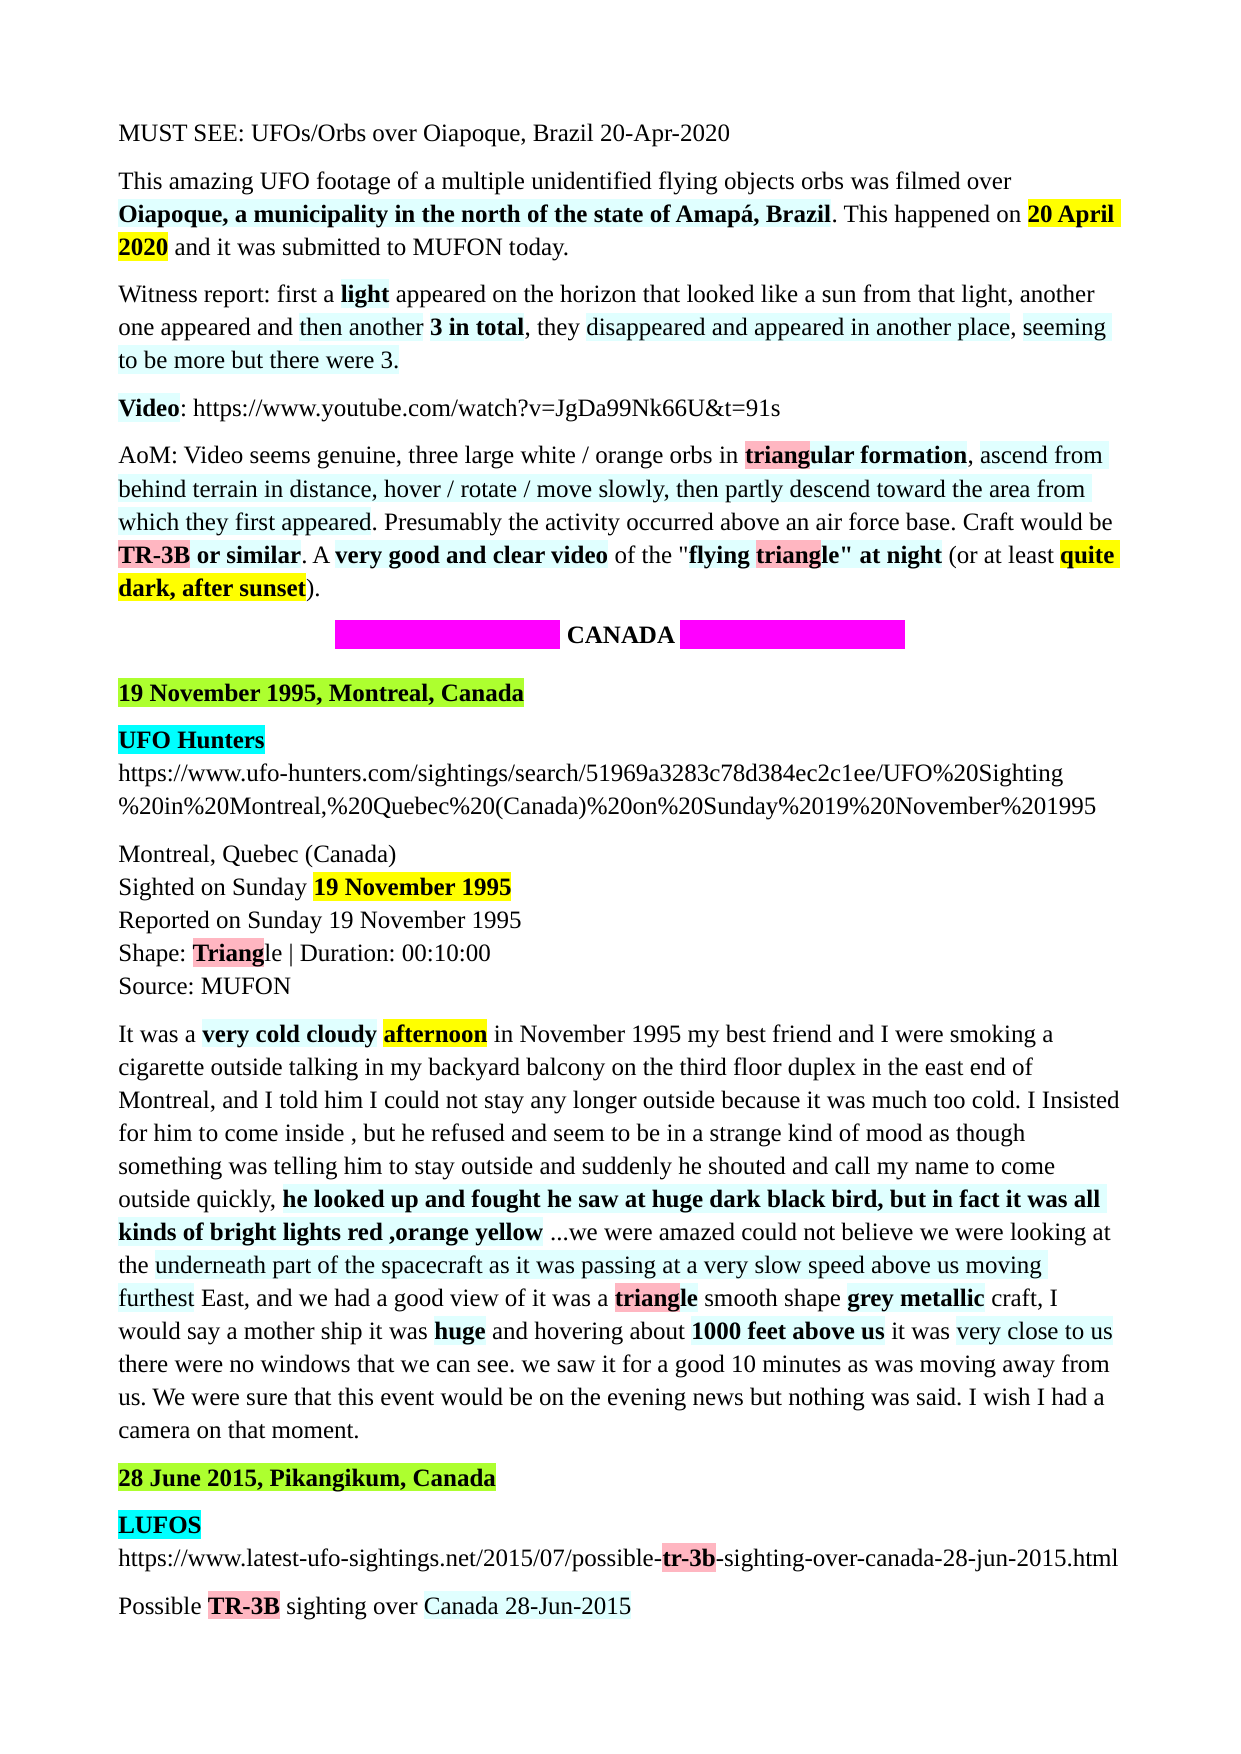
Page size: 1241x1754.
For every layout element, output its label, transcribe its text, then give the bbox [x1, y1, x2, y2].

text CANADA [118, 620, 1122, 649]
text Possible TR-3B sighting over Canada 28-Jun-2015 [118, 1591, 1122, 1619]
text Montreal, Quebec (Canada) Sighted on Sunday 19 November 1995 Reported on Sunday 19 November 1995 Shape: Triangle | Duration: 00:10:00 Source: MUFON [118, 839, 1122, 1000]
text UFO Hunters https://www.ufo-hunters.com/sightings/search/51969a3283c78d384ec2c1ee/UFO%20Sighting%20in%20Montreal,%20Quebec%20(Canada)%20on%20Sunday%2019%20November%201995 [118, 725, 1122, 820]
text MUST SEE: UFOs/Orbs over Oiapoque, Brazil 20-Apr-2020 [118, 118, 1122, 147]
text This amazing UFO footage of a multiple unidentified flying objects orbs was filmed over Oiapoque, a municipality in the north of the state of Amapá, Brazil. This happened on 20 April 2020 and it was submitted to MUFON today. [118, 166, 1122, 261]
text 19 November 1995, Montreal, Canada [118, 678, 1122, 707]
text It was a very cold cloudy afternoon in November 1995 my best friend and I were smoking a cigarette outside talking in my backyard balcony on the third floor duplex in the east end of Montreal, and I told him I could not stay any longer outside because it was much too cold. I Insisted for him to come inside , but he refused and seem to be in a strange kind of mood as though something was telling him to stay outside and suddenly he shouted and call my name to come outside quickly, he looked up and fought he saw at huge dark black bird, but in fact it was all kinds of bright lights red ,orange yellow ...we were amazed could not believe we were looking at the underneath part of the spacecraft as it was passing at a very slow speed above us moving furthest East, and we had a good view of it was a triangle smooth shape grey metallic craft, I would say a mother ship it was huge and hovering about 1000 feet above us it was very close to us there were no windows that we can see. we saw it for a good 10 minutes as was moving away from us. We were sure that this event would be on the evening news but nothing was said. I wish I had a camera on that moment. [118, 1019, 1122, 1444]
text 28 June 2015, Pikangikum, Canada [118, 1463, 1122, 1491]
text Witness report: first a light appeared on the horizon that looked like a sun from that light, another one appeared and then another 3 in total, they disappeared and appeared in another place, seeming to be more but there were 3. [118, 279, 1122, 374]
text AoM: Video seems genuine, three large white / orange orbs in triangular formation, ascend from behind terrain in distance, hover / rotate / move slowly, then partly descend toward the area from which they first appeared. Presumably the activity occurred above an air force base. Craft would be TR-3B or similar. A very good and clear video of the "flying triangle" at night (or at least quite dark, after sunset). [118, 441, 1122, 601]
text LUFOS https://www.latest-ufo-sightings.net/2015/07/possible-tr-3b-sighting-over-canada-28-jun-2015.html [118, 1510, 1122, 1572]
text Video: https://www.youtube.com/watch?v=JgDa99Nk66U&t=91s [118, 393, 1122, 422]
